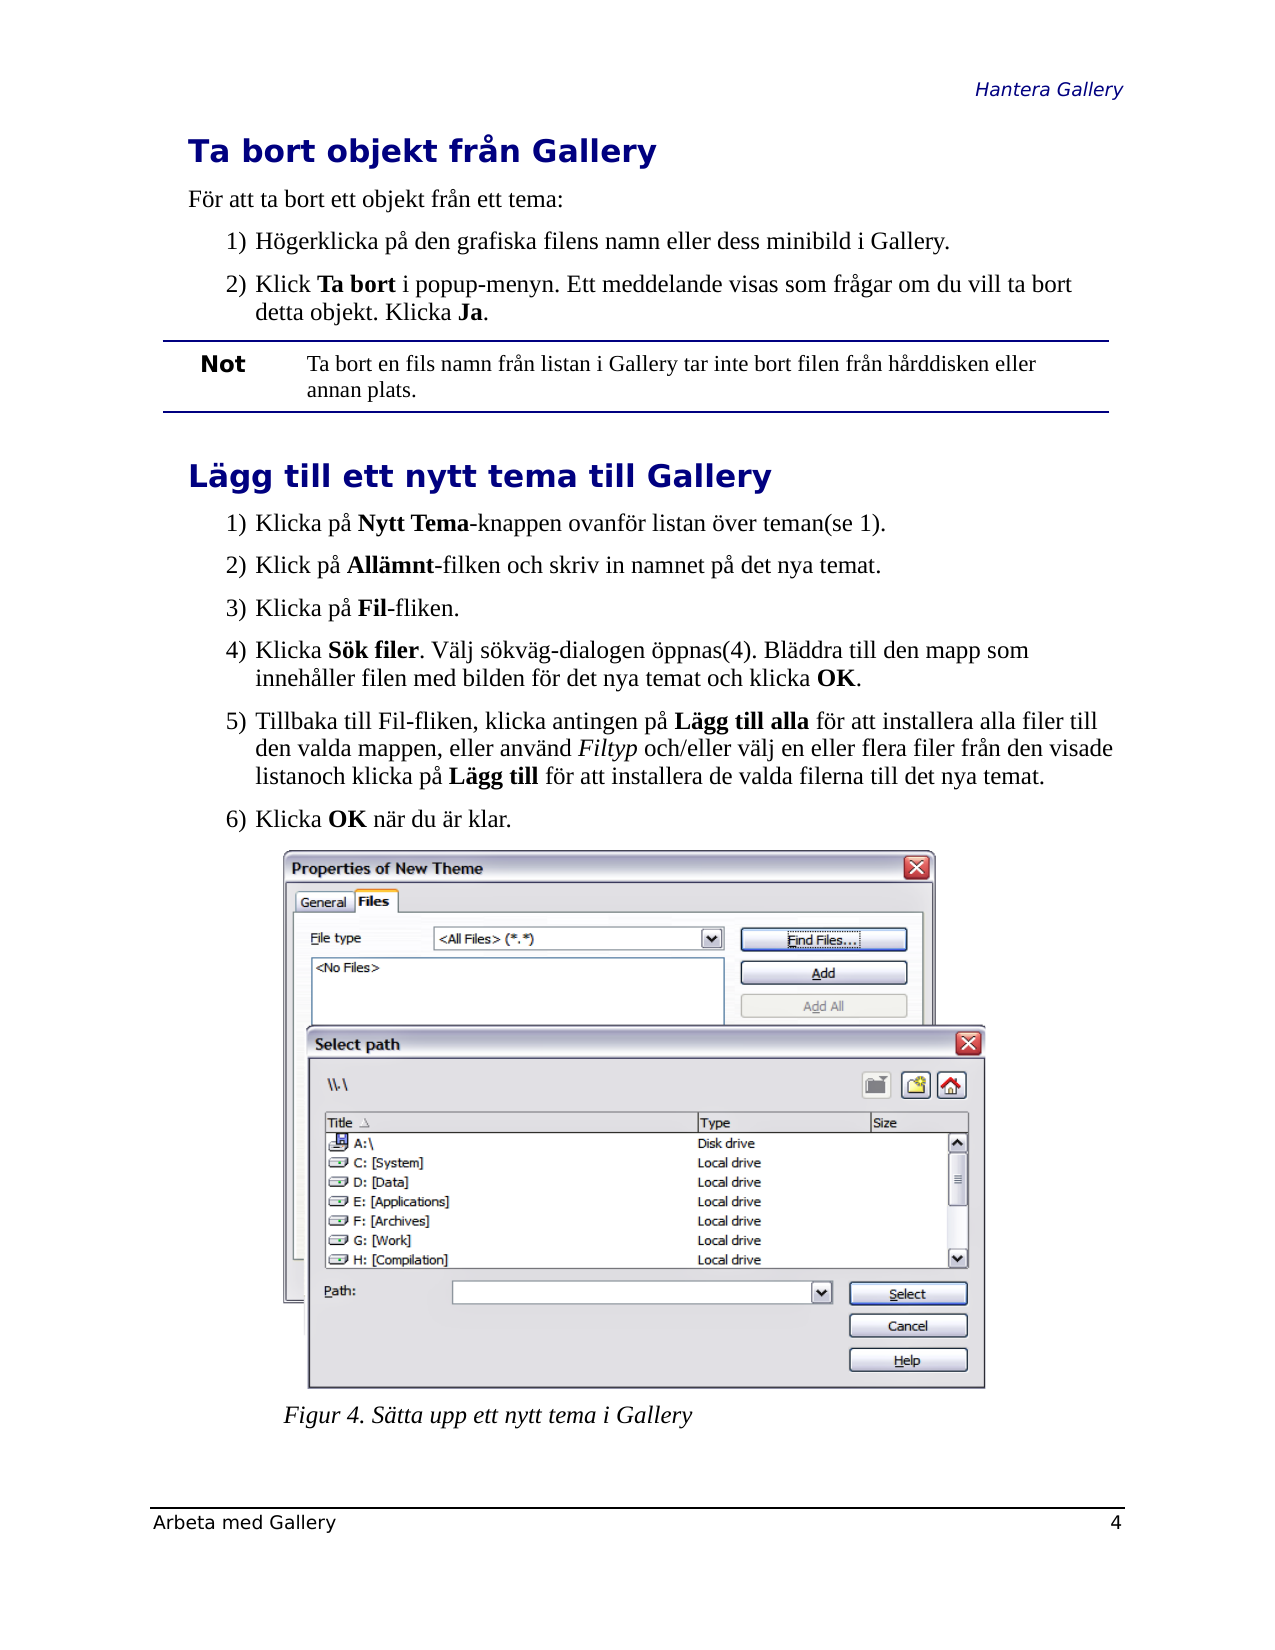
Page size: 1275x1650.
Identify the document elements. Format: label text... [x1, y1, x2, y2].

subtitle Ta bort objekt från Gallery [188, 134, 1125, 170]
list Tillbaka till Fil-fliken, klicka antingen på Lägg till alla för att installera alla filer till den valda mappen, eller använd Filtyp och/eller välj en eller flera filer från den visade listanoch klicka på Lägg till för att installera de valda filerna till det nya temat. [226, 707, 1125, 790]
list Klicka Sök filer. Välj sökväg-dialogen öppnas(Figur 4). Bläddra till den mapp som innehåller filen med bilden för det nya temat och klicka OK. [226, 637, 1125, 692]
list Klicka på Fil-fliken. [226, 594, 1125, 622]
table_header Ta bort en fils namn från listan i Gallery tar inte bort filen från hårddisken eller annan plats. [283, 342, 1109, 411]
list Klicka OK när du är klar. [226, 805, 1125, 832]
subtitle Lägg till ett nytt tema till Gallery [188, 458, 1125, 494]
list Klick på Allämnt-filken och skriv in namnet på det nya temat. [226, 552, 1125, 579]
text För att ta bort ett objekt från ett tema: [188, 185, 1125, 213]
text Figur 4. Sätta upp ett nytt tema i Gallery [283, 1401, 986, 1429]
picture [283, 850, 986, 1389]
table_header Not [163, 342, 283, 411]
list Klicka på Nytt Tema-knappen ovanför listan över teman(se Figur 1). [226, 509, 1125, 537]
list Klick Ta bort i popup-menyn. Ett meddelande visas som frågar om du vill ta bort detta objekt. Klicka Ja. [226, 270, 1125, 325]
list Högerklicka på den grafiska filens namn eller dess minibild i Gallery. [226, 227, 1125, 255]
